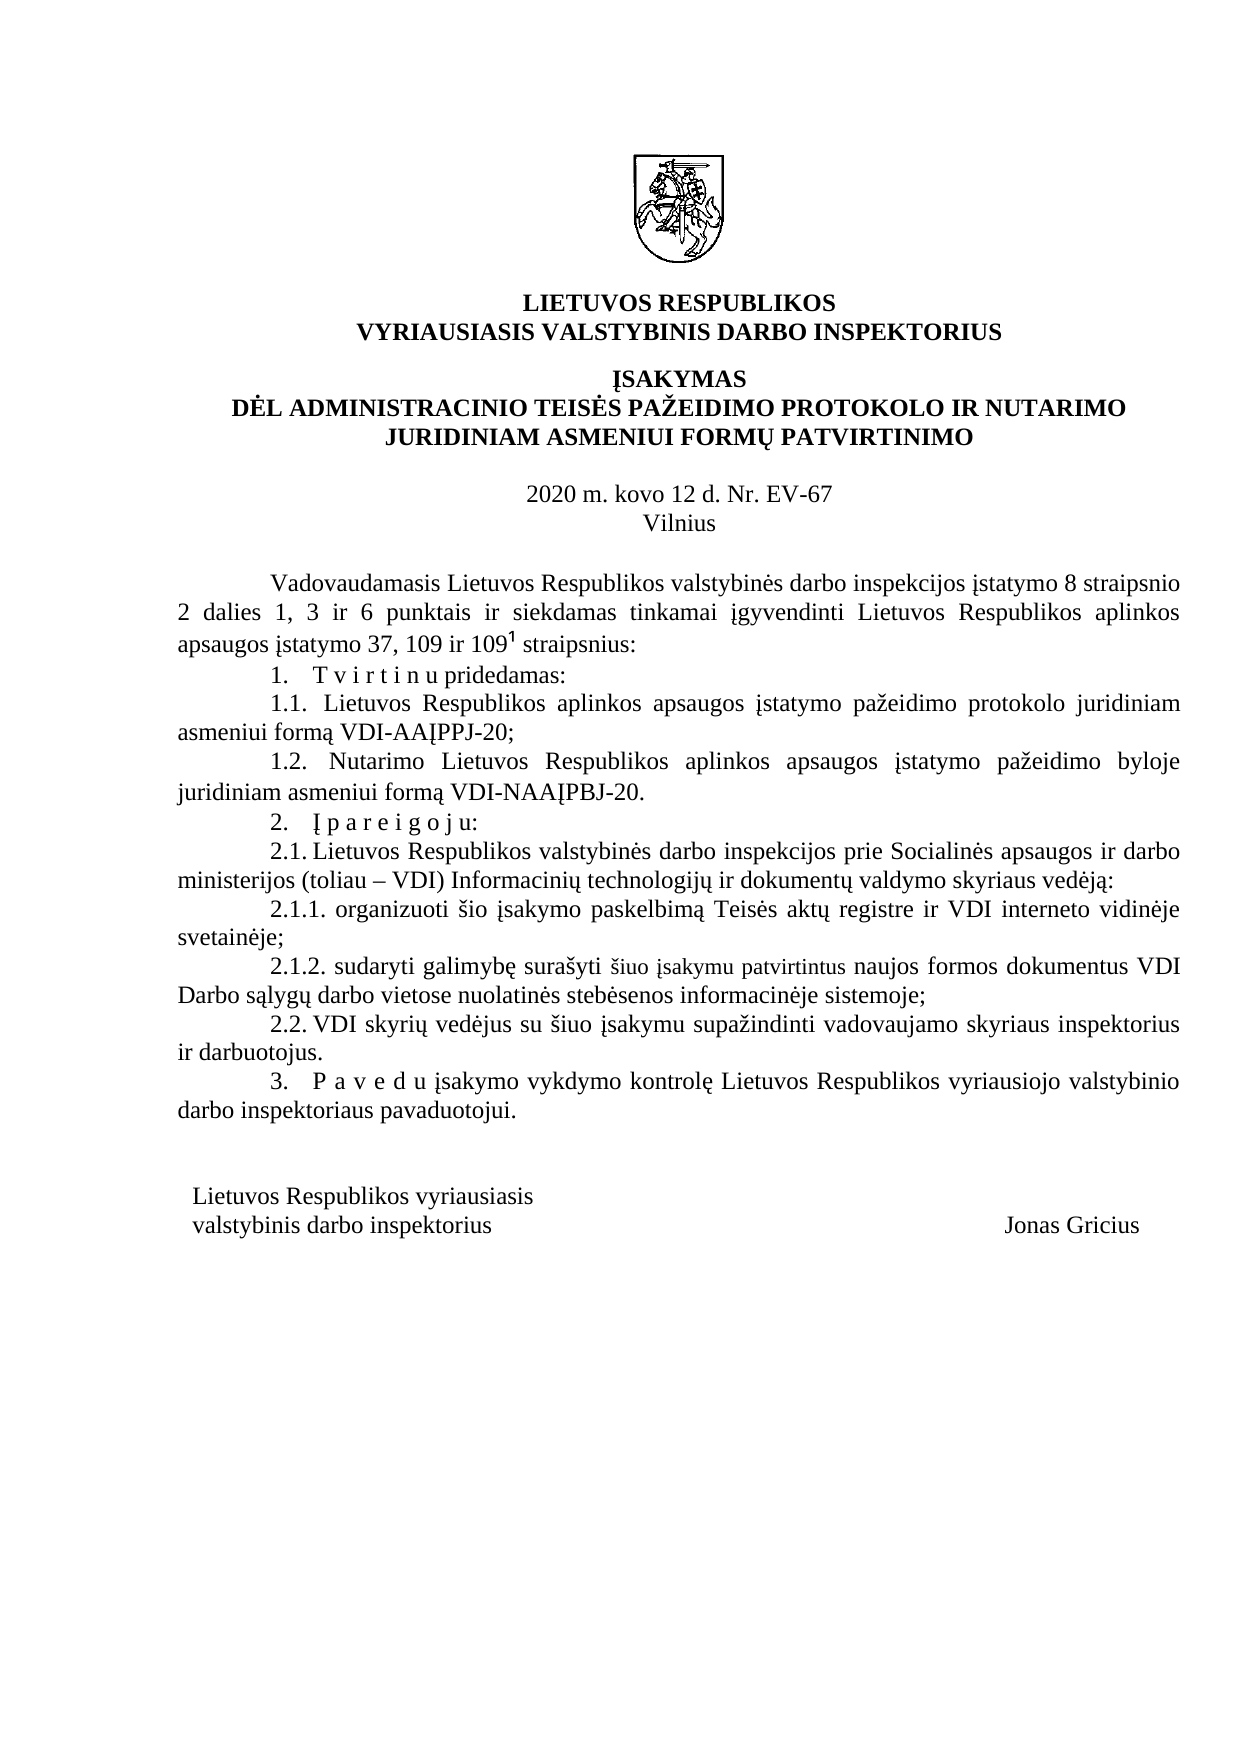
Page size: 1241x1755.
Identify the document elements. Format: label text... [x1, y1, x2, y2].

text 2.1. Lietuvos Respublikos valstybinės darbo inspekcijos prie Socialinės apsaugos ir darbo ministerijos (toliau – VDI) Informacinių technologijų ir dokumentų valdymo skyriaus vedėją: [177, 836, 1181, 894]
text Vadovaudamasis Lietuvos Respublikos valstybinės darbo inspekcijos įstatymo 8 straipsnio 2 dalies 1, 3 ir 6 punktais ir siekdamas tinkamai įgyvendinti Lietuvos Respublikos aplinkos apsaugos įstatymo 37, 109 ir 109¹ straipsnius: [177, 568, 1181, 660]
text 2020 m. kovo 12 d. Nr. EV-67 [177, 479, 1181, 508]
text 2.1.1. organizuoti šio įsakymo paskelbimą Teisės aktų registre ir VDI interneto vidinėje svetainėje; [177, 894, 1181, 951]
text 3. P a v e d u įsakymo vykdymo kontrolę Lietuvos Respublikos vyriausiojo valstybinio darbo inspektoriaus pavaduotojui. [177, 1066, 1181, 1124]
text 2. Į p a r e i g o j u: [177, 807, 1181, 836]
text 1. T v i r t i n u pridedamas: [177, 660, 1181, 688]
text 2.1.2. sudaryti galimybę surašyti šiuo įsakymu patvirtintus naujos formos dokumentus VDI Darbo sąlygų darbo vietose nuolatinės stebėsenos informacinėje sistemoje; [177, 951, 1181, 1009]
text 1.2. Nutarimo Lietuvos Respublikos aplinkos apsaugos įstatymo pažeidimo byloje juridiniam asmeniui formą VDI-NAAĮPBJ-20. [177, 746, 1181, 806]
text valstybinis darbo inspektorius Jonas Gricius [192, 1210, 1167, 1239]
text DĖL ADMINISTRACINIO TEISĖS PAŽEIDIMO PROTOKOLO IR NUTARIMO JURIDINIAM ASMENIUI FORMŲ PATVIRTINIMO [177, 393, 1181, 451]
text ĮSAKYMAS [177, 364, 1181, 393]
text Lietuvos Respublikos vyriausiasis [192, 1181, 1152, 1210]
text LIETUVOS RESPUBLIKOS [177, 288, 1181, 317]
text Vilnius [177, 508, 1181, 537]
text 2.2. VDI skyrių vedėjus su šiuo įsakymu supažindinti vadovaujamo skyriaus inspektorius ir darbuotojus. [177, 1009, 1181, 1066]
text VYRIAUSIASIS VALSTYBINIS DARBO INSPEKTORIUS [177, 317, 1181, 345]
text 1.1. Lietuvos Respublikos aplinkos apsaugos įstatymo pažeidimo protokolo juridiniam asmeniui formą VDI-AAĮPPJ-20; [177, 688, 1181, 746]
